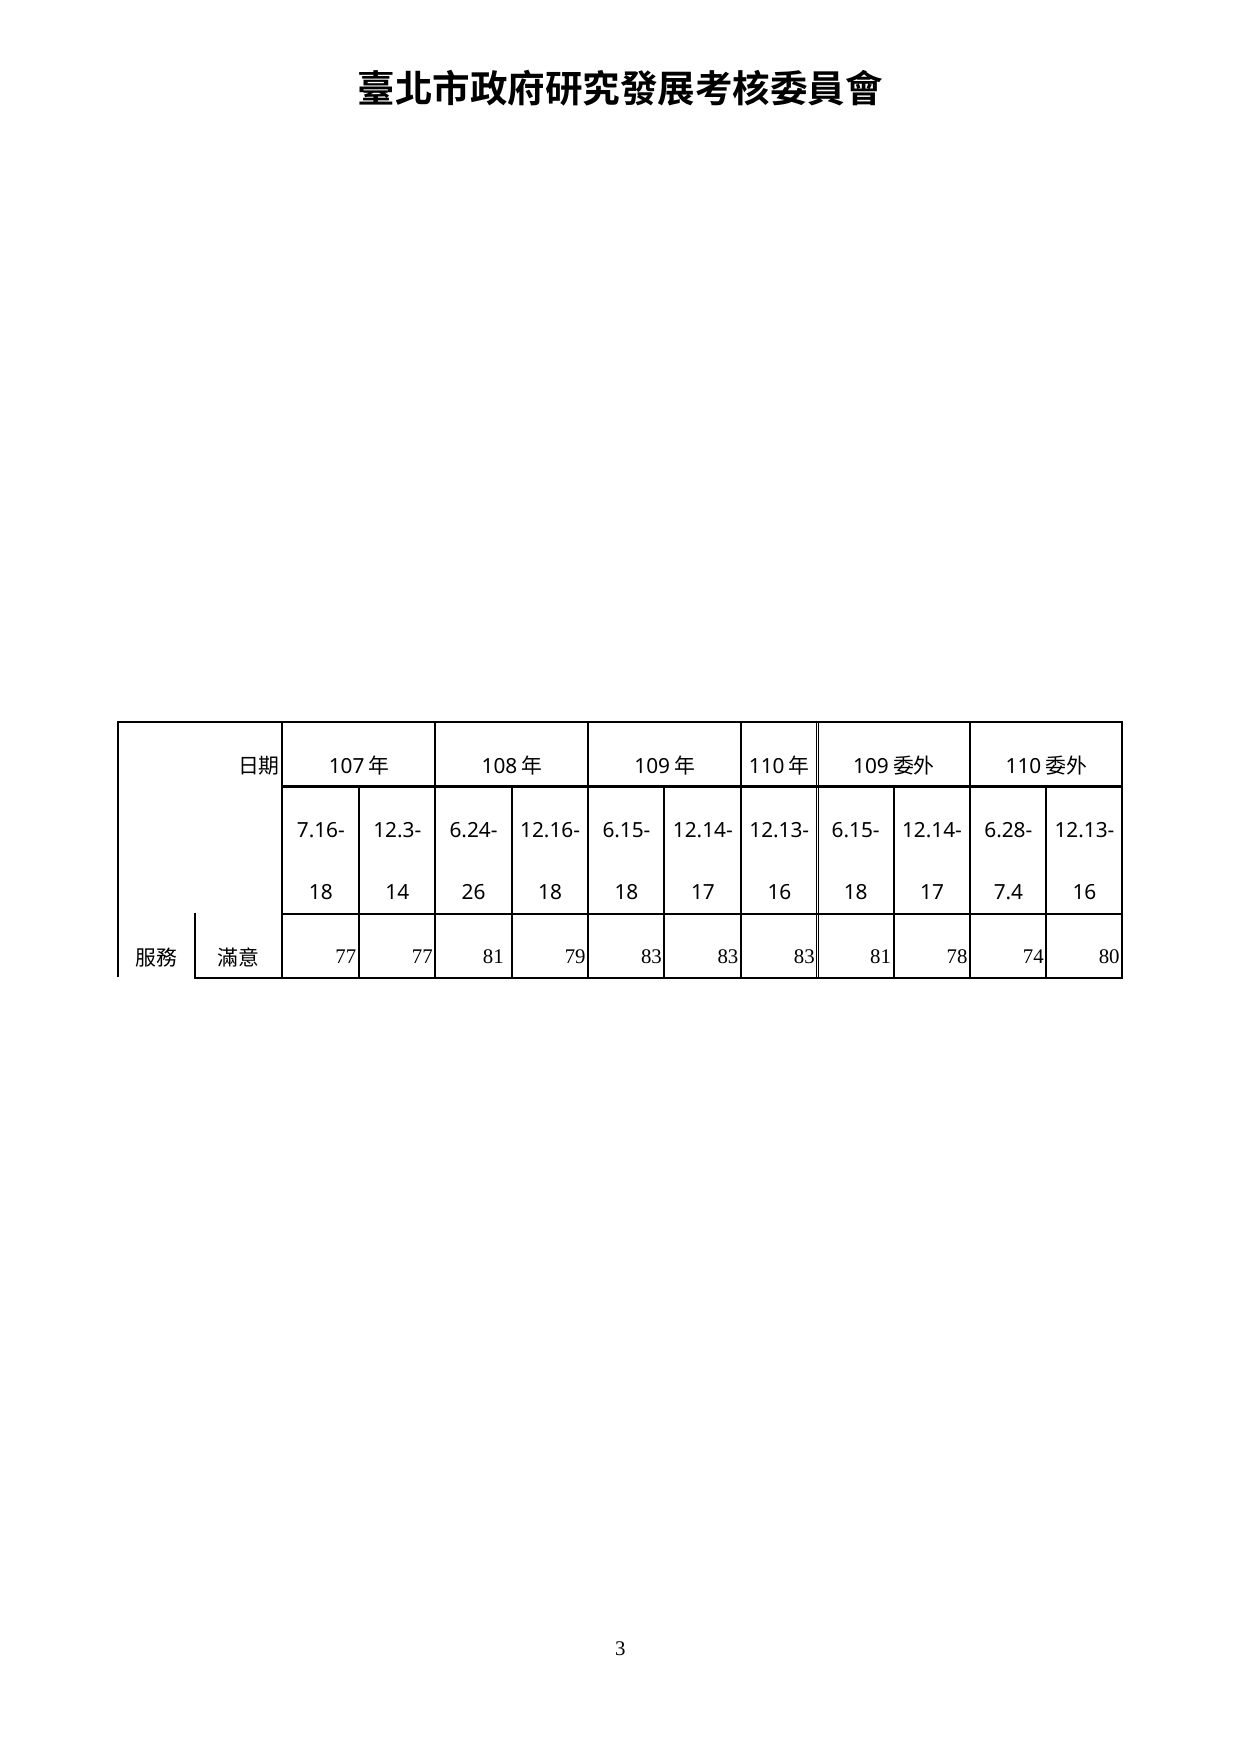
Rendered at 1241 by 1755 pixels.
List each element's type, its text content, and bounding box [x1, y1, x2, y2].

table_cell 滿意 [196, 913, 281, 977]
table_cell 77 [360, 915, 434, 977]
table_cell 6.28-7.4 [971, 788, 1045, 912]
table_cell 12.3-14 [360, 788, 434, 912]
table_cell 6.24-26 [436, 788, 511, 912]
table_cell 服務 [119, 913, 194, 977]
table_cell 7.16-18 [283, 788, 358, 912]
table_cell 12.13-16 [1047, 788, 1121, 912]
table_cell 12.16-18 [513, 788, 587, 912]
table_cell 79 [513, 915, 587, 977]
table_cell 83 [742, 915, 816, 977]
table_cell 12.14-17 [895, 788, 969, 912]
table_cell 77 [283, 915, 358, 977]
table_header 109委外 [819, 723, 969, 785]
table_cell 6.15-18 [589, 788, 663, 912]
table_header 日期 [119, 723, 281, 912]
table_header 107年 [283, 723, 434, 785]
table_cell 81 [436, 915, 511, 977]
table_header 110委外 [971, 723, 1121, 785]
table_cell 12.14-17 [665, 788, 740, 912]
table_cell 74 [971, 915, 1045, 977]
table_cell 81 [819, 915, 893, 977]
table_header 108年 [436, 723, 587, 785]
table_cell 83 [665, 915, 740, 977]
table_cell 78 [895, 915, 969, 977]
table_header 110年 [742, 723, 816, 785]
table_cell 80 [1047, 915, 1121, 977]
table_cell 12.13-16 [742, 788, 816, 912]
table_header 109年 [589, 723, 740, 785]
table_cell 6.15-18 [819, 788, 893, 912]
table_cell 83 [589, 915, 663, 977]
